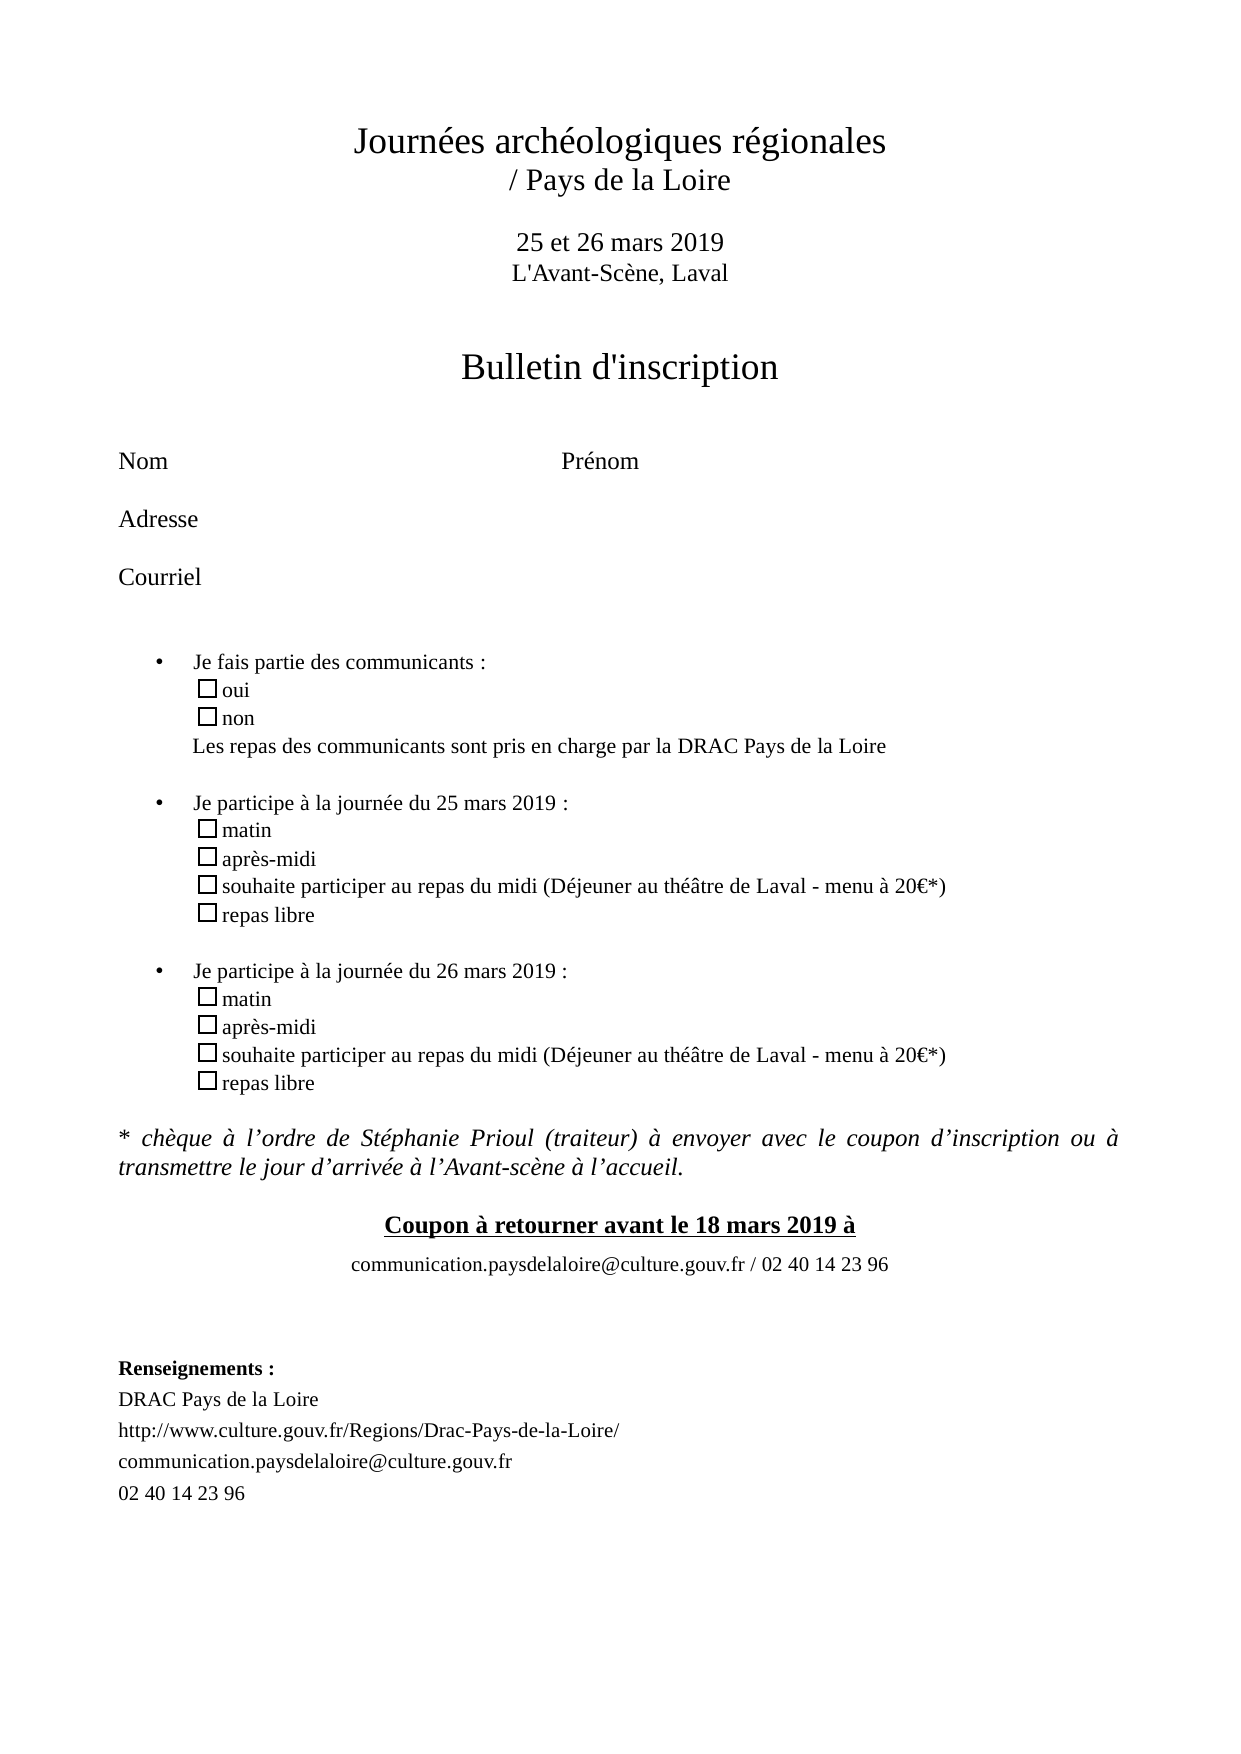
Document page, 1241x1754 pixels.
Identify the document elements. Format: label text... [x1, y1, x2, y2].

text repas libre [118, 901, 1122, 927]
text http://www.culture.gouv.fr/Regions/Drac-Pays-de-la-Loire/ [118, 1418, 1122, 1442]
list Je fais partie des communicants : [156, 649, 1122, 675]
text souhaite participer au repas du midi (Déjeuner au théâtre de Laval - menu à 20€*) [118, 1042, 1122, 1067]
text Courriel [118, 562, 1122, 591]
text Nom Prénom [118, 446, 1122, 475]
text * chèque à l’ordre de Stéphanie Prioul (traiteur) à envoyer avec le coupon d’inscription ou à transmettre le jour d’arrivée à l’Avant-scène à l’accueil. [118, 1123, 1122, 1181]
text Journées archéologiques régionales [118, 118, 1122, 161]
text repas libre [118, 1069, 1122, 1095]
text après-midi [118, 1013, 1122, 1039]
text communication.paysdelaloire@culture.gouv.fr [118, 1449, 1122, 1473]
text Coupon à retourner avant le 18 mars 2019 à [118, 1210, 1122, 1239]
text 02 40 14 23 96 [118, 1480, 1122, 1504]
text Adresse [118, 504, 1122, 533]
text Bulletin d'inscription [118, 345, 1122, 388]
list Je participe à la journée du 25 mars 2019 : [156, 789, 1122, 815]
text / Pays de la Loire [118, 161, 1122, 197]
list Je participe à la journée du 26 mars 2019 : [156, 957, 1122, 983]
text communication.paysdelaloire@culture.gouv.fr / 02 40 14 23 96 [118, 1252, 1122, 1276]
text matin [118, 817, 1122, 843]
text après-midi [118, 845, 1122, 871]
text Les repas des communicants sont pris en charge par la DRAC Pays de la Loire [118, 733, 1122, 759]
text matin [118, 986, 1122, 1011]
text souhaite participer au repas du midi (Déjeuner au théâtre de Laval - menu à 20€*) [118, 873, 1122, 899]
text non [118, 705, 1122, 731]
text oui [118, 677, 1122, 703]
text Renseignements : [118, 1355, 1122, 1379]
text L'Avant-Scène, Laval [118, 258, 1122, 287]
text 25 et 26 mars 2019 [118, 227, 1122, 258]
text DRAC Pays de la Loire [118, 1387, 1122, 1411]
